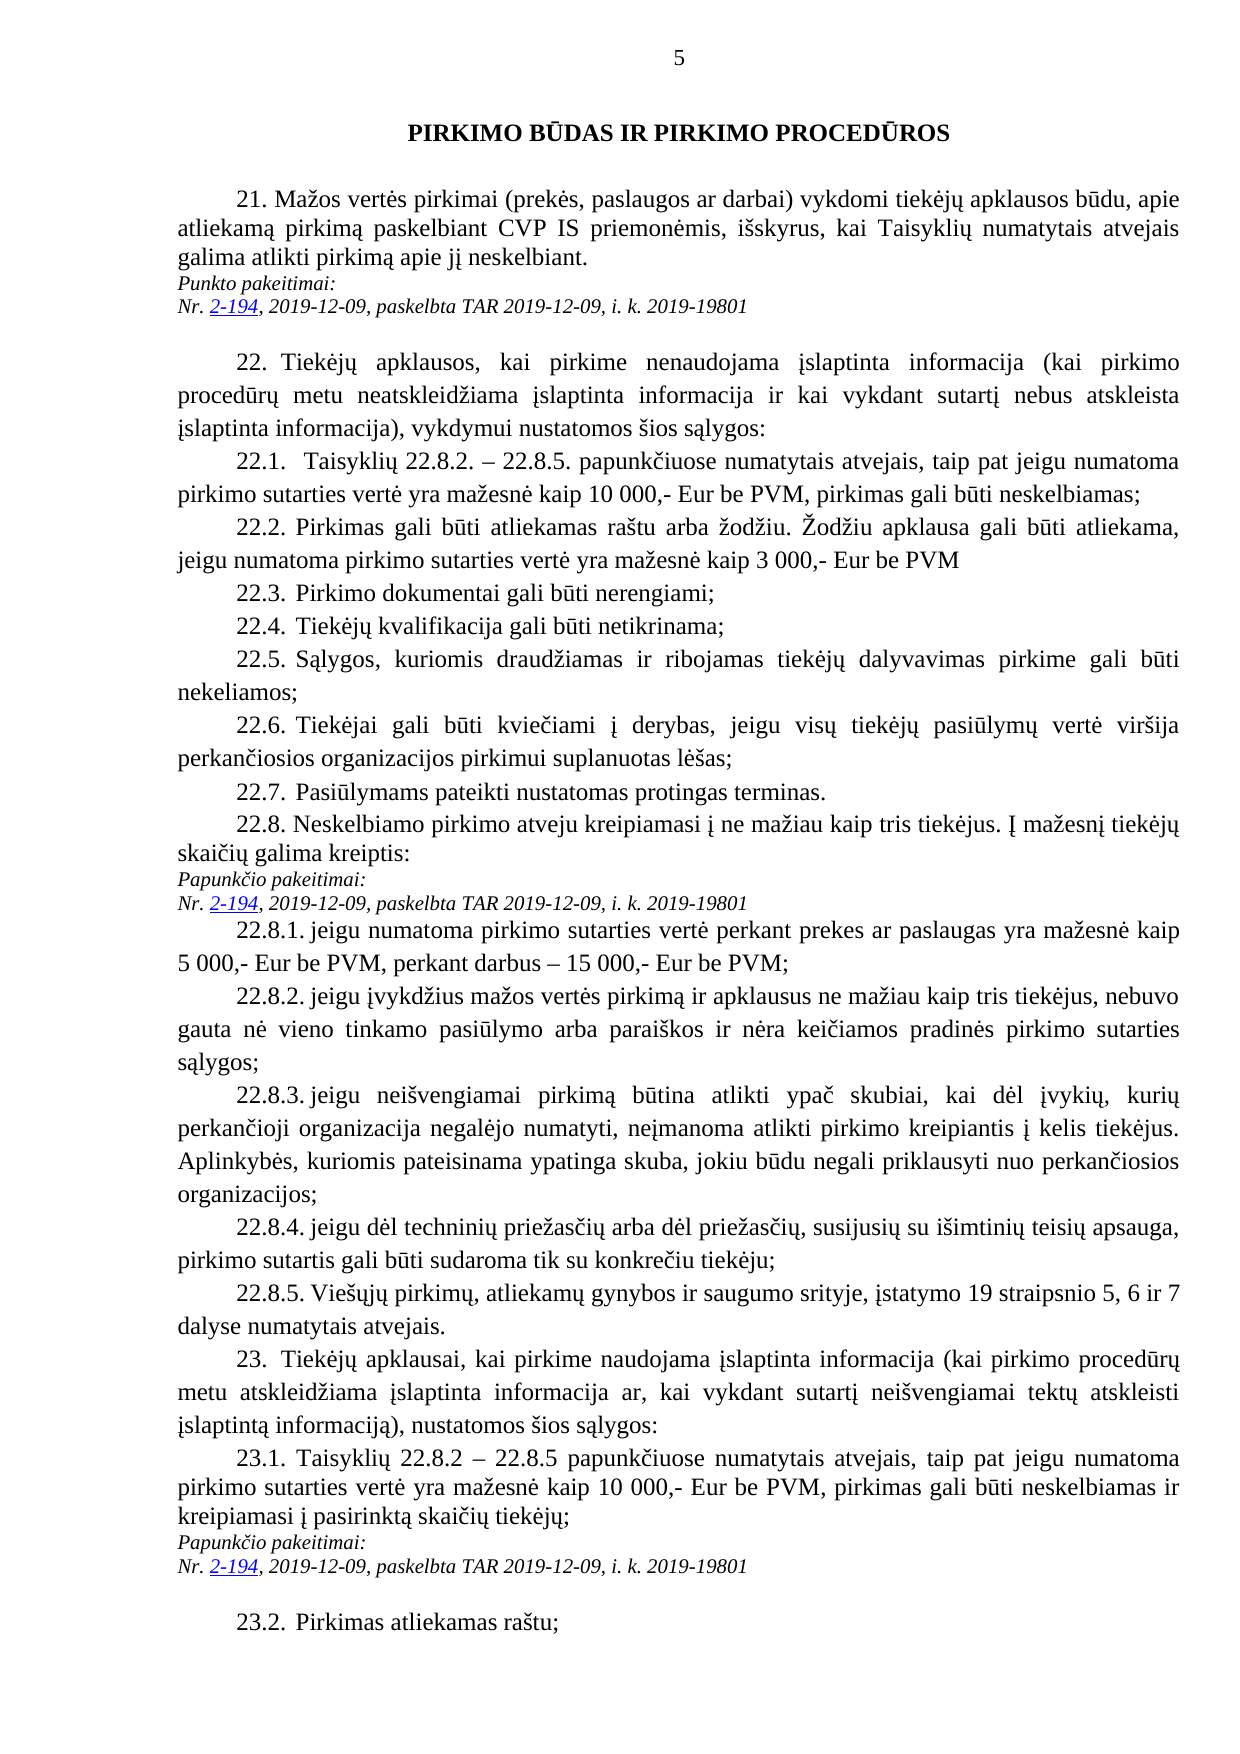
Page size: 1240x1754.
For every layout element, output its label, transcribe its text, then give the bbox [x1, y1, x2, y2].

text 22.3. Pirkimo dokumentai gali būti nerengiami; [177, 578, 1181, 607]
text 22.5. Sąlygos, kuriomis draudžiamas ir ribojamas tiekėjų dalyvavimas pirkime gali būti nekeliamos; [177, 644, 1181, 706]
text 23.1. Taisyklių 22.8.2 – 22.8.5 papunkčiuose numatytais atvejais, taip pat jeigu numatoma pirkimo sutarties vertė yra mažesnė kaip 10 000,- Eur be PVM, pirkimas gali būti neskelbiamas ir kreipiamasi į pasirinktą skaičių tiekėjų; [177, 1443, 1181, 1530]
text 22.7. Pasiūlymams pateikti nustatomas protingas terminas. [177, 777, 1181, 805]
text 22.1. Taisyklių 22.8.2. – 22.8.5. papunkčiuose numatytais atvejais, taip pat jeigu numatoma pirkimo sutarties vertė yra mažesnė kaip 10 000,- Eur be PVM, pirkimas gali būti neskelbiamas; [177, 446, 1181, 508]
text 22. Tiekėjų apklausos, kai pirkime nenaudojama įslaptinta informacija (kai pirkimo procedūrų metu neatskleidžiama įslaptinta informacija ir kai vykdant sutartį nebus atskleista įslaptinta informacija), vykdymui nustatomos šios sąlygos: [177, 347, 1181, 442]
text Nr. 2-194, 2019-12-09, paskelbta TAR 2019-12-09, i. k. 2019-19801 [177, 1554, 1181, 1578]
text Nr. 2-194, 2019-12-09, paskelbta TAR 2019-12-09, i. k. 2019-19801 [177, 891, 1181, 915]
text Punkto pakeitimai: [177, 270, 1181, 294]
text 22.8.1. jeigu numatoma pirkimo sutarties vertė perkant prekes ar paslaugas yra mažesnė kaip 5 000,- Eur be PVM, perkant darbus – 15 000,- Eur be PVM; [177, 915, 1181, 977]
text 22.8. Neskelbiamo pirkimo atveju kreipiamasi į ne mažiau kaip tris tiekėjus. Į mažesnį tiekėjų skaičių galima kreiptis: [177, 809, 1181, 867]
text 22.8.5. Viešųjų pirkimų, atliekamų gynybos ir saugumo srityje, įstatymo 19 straipsnio 5, 6 ir 7 dalyse numatytais atvejais. [177, 1278, 1181, 1340]
text 22.8.4. jeigu dėl techninių priežasčių arba dėl priežasčių, susijusių su išimtinių teisių apsauga, pirkimo sutartis gali būti sudaroma tik su konkrečiu tiekėju; [177, 1212, 1181, 1274]
text 22.2. Pirkimas gali būti atliekamas raštu arba žodžiu. Žodžiu apklausa gali būti atliekama, jeigu numatoma pirkimo sutarties vertė yra mažesnė kaip 3 000,- Eur be PVM [177, 512, 1181, 574]
text Papunkčio pakeitimai: [177, 867, 1181, 891]
text 22.4. Tiekėjų kvalifikacija gali būti netikrinama; [177, 611, 1181, 640]
text 22.8.2. jeigu įvykdžius mažos vertės pirkimą ir apklausus ne mažiau kaip tris tiekėjus, nebuvo gauta nė vieno tinkamo pasiūlymo arba paraiškos ir nėra keičiamos pradinės pirkimo sutarties sąlygos; [177, 981, 1181, 1076]
text 21. Mažos vertės pirkimai (prekės, paslaugos ar darbai) vykdomi tiekėjų apklausos būdu, apie atliekamą pirkimą paskelbiant CVP IS priemonėmis, išskyrus, kai Taisyklių numatytais atvejais galima atlikti pirkimą apie jį neskelbiant. [177, 184, 1181, 270]
text 23. Tiekėjų apklausai, kai pirkime naudojama įslaptinta informacija (kai pirkimo procedūrų metu atskleidžiama įslaptinta informacija ar, kai vykdant sutartį neišvengiamai tektų atskleisti įslaptintą informaciją), nustatomos šios sąlygos: [177, 1344, 1181, 1439]
text 22.6. Tiekėjai gali būti kviečiami į derybas, jeigu visų tiekėjų pasiūlymų vertė viršija perkančiosios organizacijos pirkimui suplanuotas lėšas; [177, 711, 1181, 772]
text Nr. 2-194, 2019-12-09, paskelbta TAR 2019-12-09, i. k. 2019-19801 [177, 294, 1181, 318]
text PIRKIMO BŪDAS IR PIRKIMO PROCEDŪROS [177, 118, 1181, 147]
text 22.8.3. jeigu neišvengiamai pirkimą būtina atlikti ypač skubiai, kai dėl įvykių, kurių perkančioji organizacija negalėjo numatyti, neįmanoma atlikti pirkimo kreipiantis į kelis tiekėjus. Aplinkybės, kuriomis pateisinama ypatinga skuba, jokiu būdu negali priklausyti nuo perkančiosios organizacijos; [177, 1080, 1181, 1208]
text 23.2. Pirkimas atliekamas raštu; [177, 1607, 1181, 1635]
text Papunkčio pakeitimai: [177, 1530, 1181, 1554]
